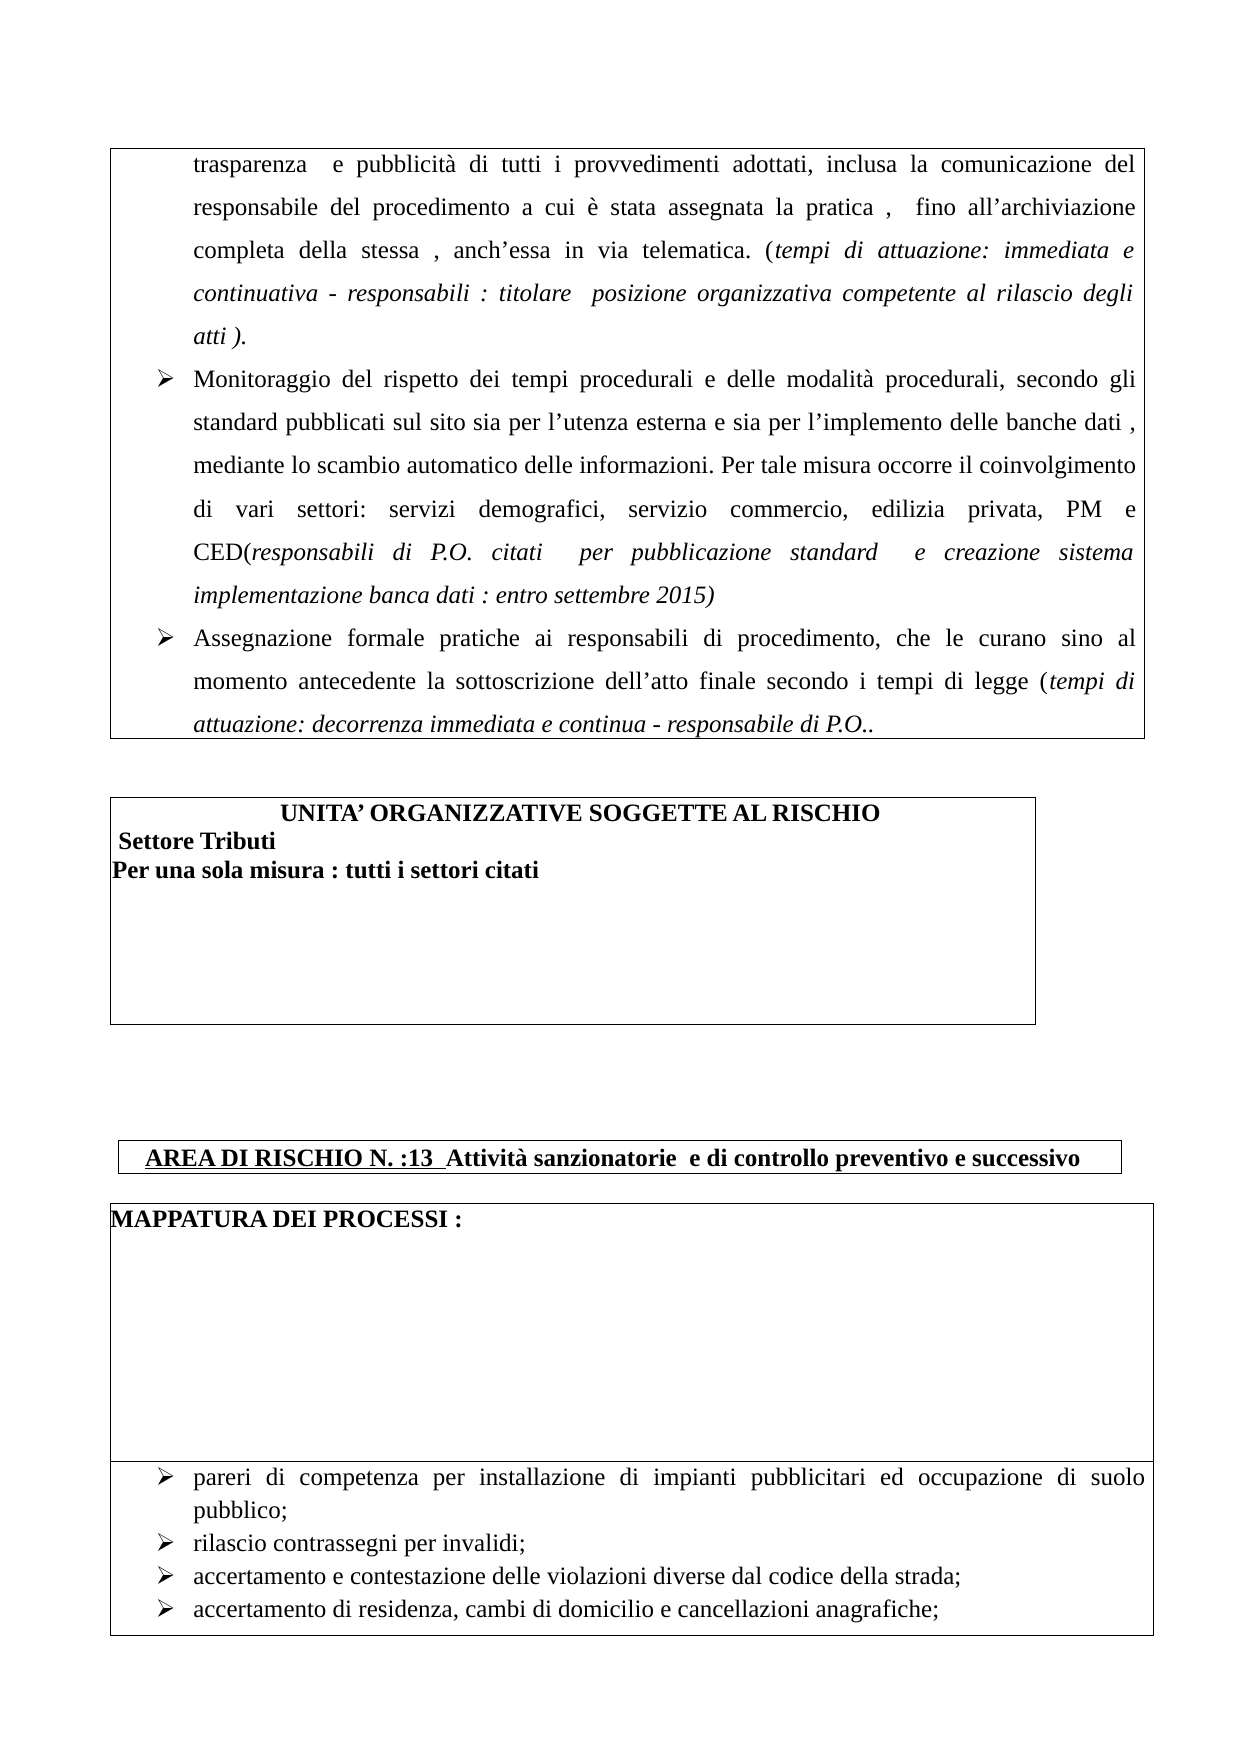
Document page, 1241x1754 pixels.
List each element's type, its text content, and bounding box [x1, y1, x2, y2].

text AREA DI RISCHIO N. :13 Attività sanzionatorie e di controllo preventivo e successivo [119, 1141, 1121, 1173]
table_header MAPPATURA DEI PROCESSI : [111, 1204, 1153, 1461]
table_cell pareri di competenza per installazione di impianti pubblicitari ed occupazione di suolo pubblico; rilascio contrassegni per invalidi; accertamento e contestazione delle violazioni diverse dal codice della strada; accertamento di residenza, cambi di domicilio e cancellazioni anagrafiche; accertamento e repressione delle violazioni in materia urbanistica; accertamento e repressione violazioni igienico ambientale; accertamento e contestazione delle violazioni del codice della strada; pareri di competenza per l’apertura di nuovi passi carrabili; accertamento e contestazione delle violazioni al commercio in sede fissa, ambulante e di mercato settimanale. Accertamenti e contestazione sanzioni amministrative in genere per violazioni regolamenti comunali , non rientranti nei punti precedenti. [111, 1462, 1153, 1635]
table_header UNITA’ ORGANIZZATIVE SOGGETTE AL RISCHIO Settore Tributi Per una sola misura : tutti i settori citati [111, 798, 1035, 1023]
table_header trasparenza e pubblicità di tutti i provvedimenti adottati, inclusa la comunicazione del responsabile del procedimento a cui è stata assegnata la pratica , fino all’archiviazione completa della stessa , anch’essa in via telematica. (tempi di attuazione: immediata e continuativa - responsabili : titolare posizione organizzativa competente al rilascio degli atti ). Monitoraggio del rispetto dei tempi procedurali e delle modalità procedurali, secondo gli standard pubblicati sul sito sia per l’utenza esterna e sia per l’implemento delle banche dati , mediante lo scambio automatico delle informazioni. Per tale misura occorre il coinvolgimento di vari settori: servizi demografici, servizio commercio, edilizia privata, PM e CED(responsabili di P.O. citati per pubblicazione standard e creazione sistema implementazione banca dati : entro settembre 2015) Assegnazione formale pratiche ai responsabili di procedimento, che le curano sino al momento antecedente la sottoscrizione dell’atto finale secondo i tempi di legge (tempi di attuazione: decorrenza immediata e continua - responsabile di P.O.. [111, 149, 1144, 738]
